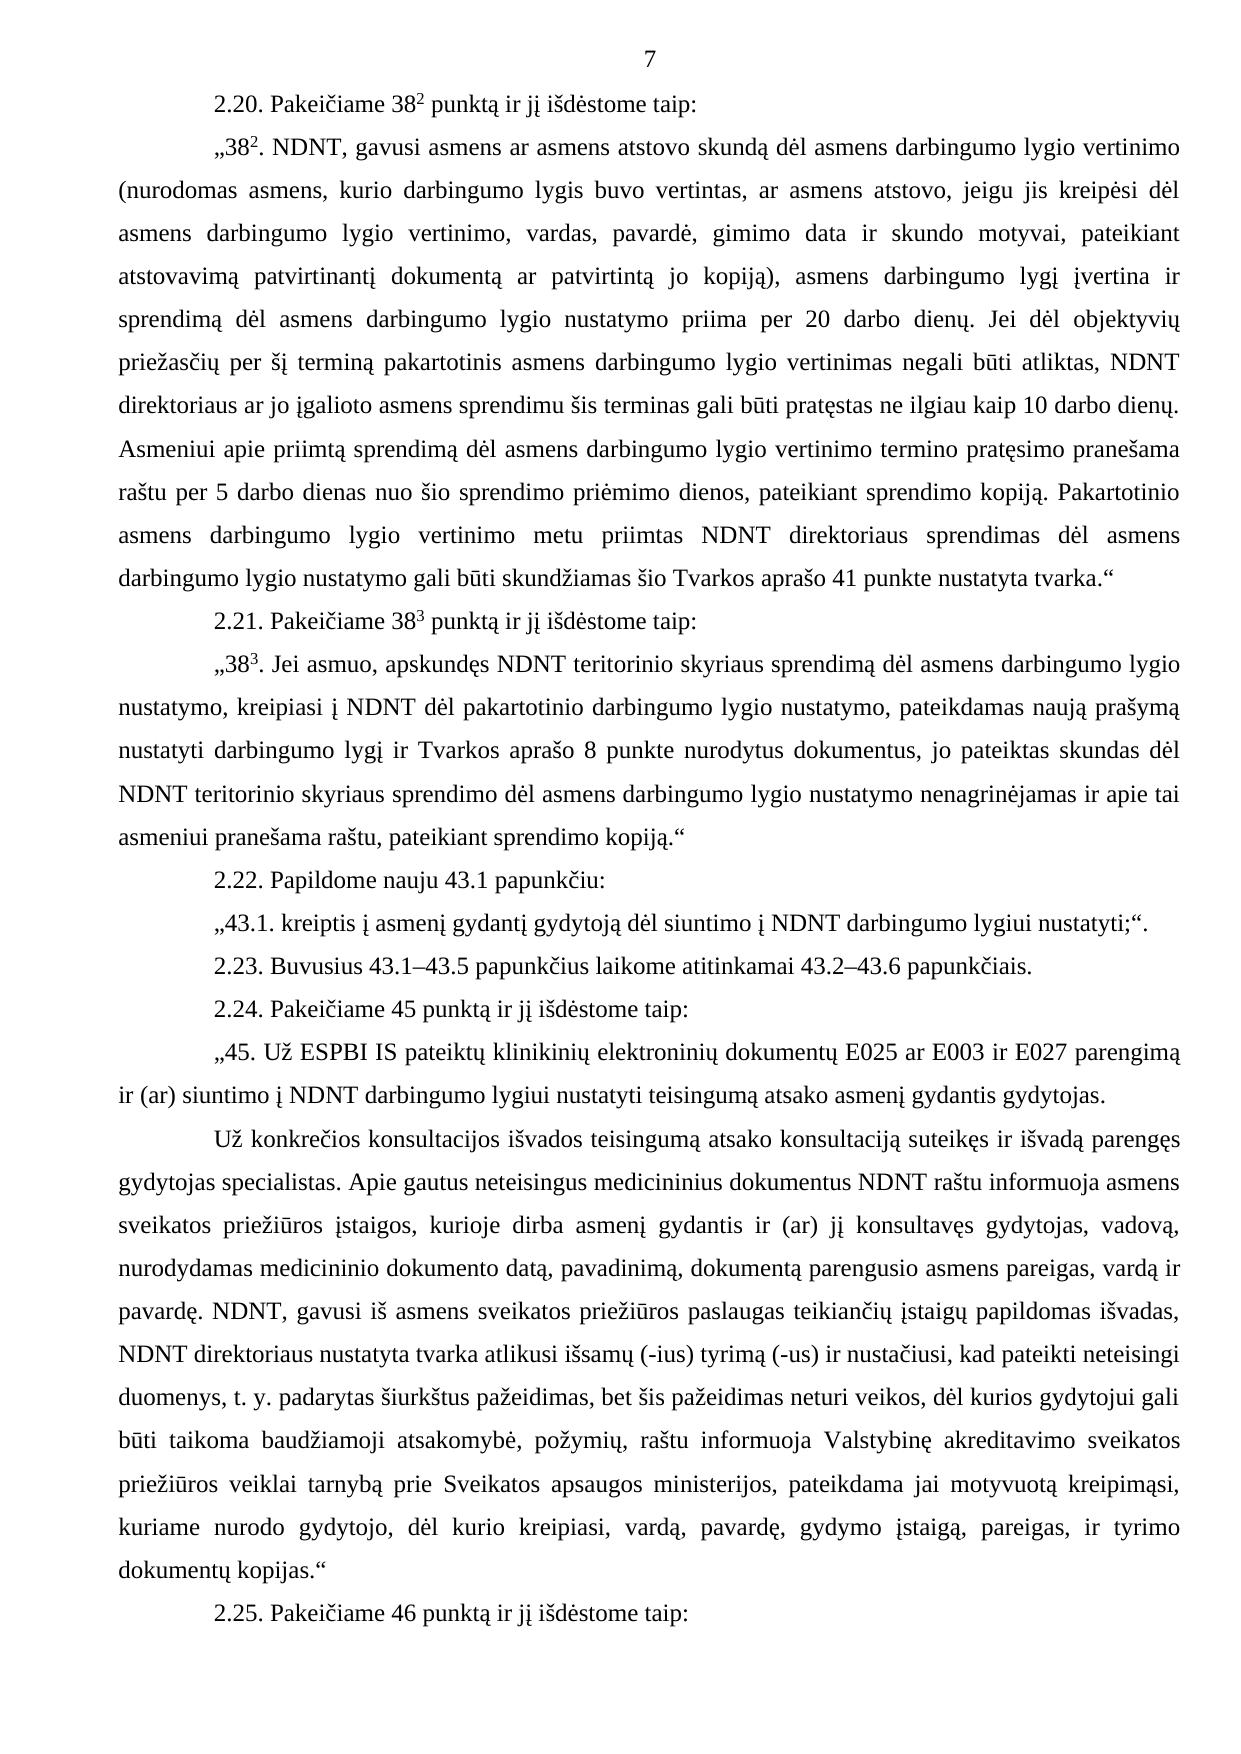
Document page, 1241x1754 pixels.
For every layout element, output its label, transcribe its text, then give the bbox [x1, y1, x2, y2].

text „383. Jei asmuo, apskundęs NDNT teritorinio skyriaus sprendimą dėl asmens darbingumo lygio nustatymo, kreipiasi į NDNT dėl pakartotinio darbingumo lygio nustatymo, pateikdamas naują prašymą nustatyti darbingumo lygį ir Tvarkos aprašo 8 punkte nurodytus dokumentus, jo pateiktas skundas dėl NDNT teritorinio skyriaus sprendimo dėl asmens darbingumo lygio nustatymo nenagrinėjamas ir apie tai asmeniui pranešama raštu, pateikiant sprendimo kopiją.“ [118, 649, 1181, 851]
text 2.23. Buvusius 43.1–43.5 papunkčius laikome atitinkamai 43.2–43.6 papunkčiais. [118, 951, 1181, 980]
text Už konkrečios konsultacijos išvados teisingumą atsako konsultaciją suteikęs ir išvadą parengęs gydytojas specialistas. Apie gautus neteisingus medicininius dokumentus NDNT raštu informuoja asmens sveikatos priežiūros įstaigos, kurioje dirba asmenį gydantis ir (ar) jį konsultavęs gydytojas, vadovą, nurodydamas medicininio dokumento datą, pavadinimą, dokumentą parengusio asmens pareigas, vardą ir pavardę. NDNT, gavusi iš asmens sveikatos priežiūros paslaugas teikiančių įstaigų papildomas išvadas, NDNT direktoriaus nustatyta tvarka atlikusi išsamų (-ius) tyrimą (-us) ir nustačiusi, kad pateikti neteisingi duomenys, t. y. padarytas šiurkštus pažeidimas, bet šis pažeidimas neturi veikos, dėl kurios gydytojui gali būti taikoma baudžiamoji atsakomybė, požymių, raštu informuoja Valstybinę akreditavimo sveikatos priežiūros veiklai tarnybą prie Sveikatos apsaugos ministerijos, pateikdama jai motyvuotą kreipimąsi, kuriame nurodo gydytojo, dėl kurio kreipiasi, vardą, pavardę, gydymo įstaigą, pareigas, ir tyrimo dokumentų kopijas.“ [118, 1124, 1181, 1584]
text 2.22. Papildome nauju 43.1 papunkčiu: [118, 865, 1181, 894]
text „45. Už ESPBI IS pateiktų klinikinių elektroninių dokumentų E025 ar E003 ir E027 parengimą ir (ar) siuntimo į NDNT darbingumo lygiui nustatyti teisingumą atsako asmenį gydantis gydytojas. [118, 1037, 1181, 1109]
text 2.25. Pakeičiame 46 punktą ir jį išdėstome taip: [118, 1598, 1181, 1627]
text 2.21. Pakeičiame 383 punktą ir jį išdėstome taip: [118, 606, 1181, 635]
text 2.24. Pakeičiame 45 punktą ir jį išdėstome taip: [118, 994, 1181, 1023]
text 2.20. Pakeičiame 382 punktą ir jį išdėstome taip: [118, 89, 1181, 117]
text „382. NDNT, gavusi asmens ar asmens atstovo skundą dėl asmens darbingumo lygio vertinimo (nurodomas asmens, kurio darbingumo lygis buvo vertintas, ar asmens atstovo, jeigu jis kreipėsi dėl asmens darbingumo lygio vertinimo, vardas, pavardė, gimimo data ir skundo motyvai, pateikiant atstovavimą patvirtinantį dokumentą ar patvirtintą jo kopiją), asmens darbingumo lygį įvertina ir sprendimą dėl asmens darbingumo lygio nustatymo priima per 20 darbo dienų. Jei dėl objektyvių priežasčių per šį terminą pakartotinis asmens darbingumo lygio vertinimas negali būti atliktas, NDNT direktoriaus ar jo įgalioto asmens sprendimu šis terminas gali būti pratęstas ne ilgiau kaip 10 darbo dienų. Asmeniui apie priimtą sprendimą dėl asmens darbingumo lygio vertinimo termino pratęsimo pranešama raštu per 5 darbo dienas nuo šio sprendimo priėmimo dienos, pateikiant sprendimo kopiją. Pakartotinio asmens darbingumo lygio vertinimo metu priimtas NDNT direktoriaus sprendimas dėl asmens darbingumo lygio nustatymo gali būti skundžiamas šio Tvarkos aprašo 41 punkte nustatyta tvarka.“ [118, 132, 1181, 592]
text „43.1. kreiptis į asmenį gydantį gydytoją dėl siuntimo į NDNT darbingumo lygiui nustatyti;“. [118, 908, 1181, 937]
